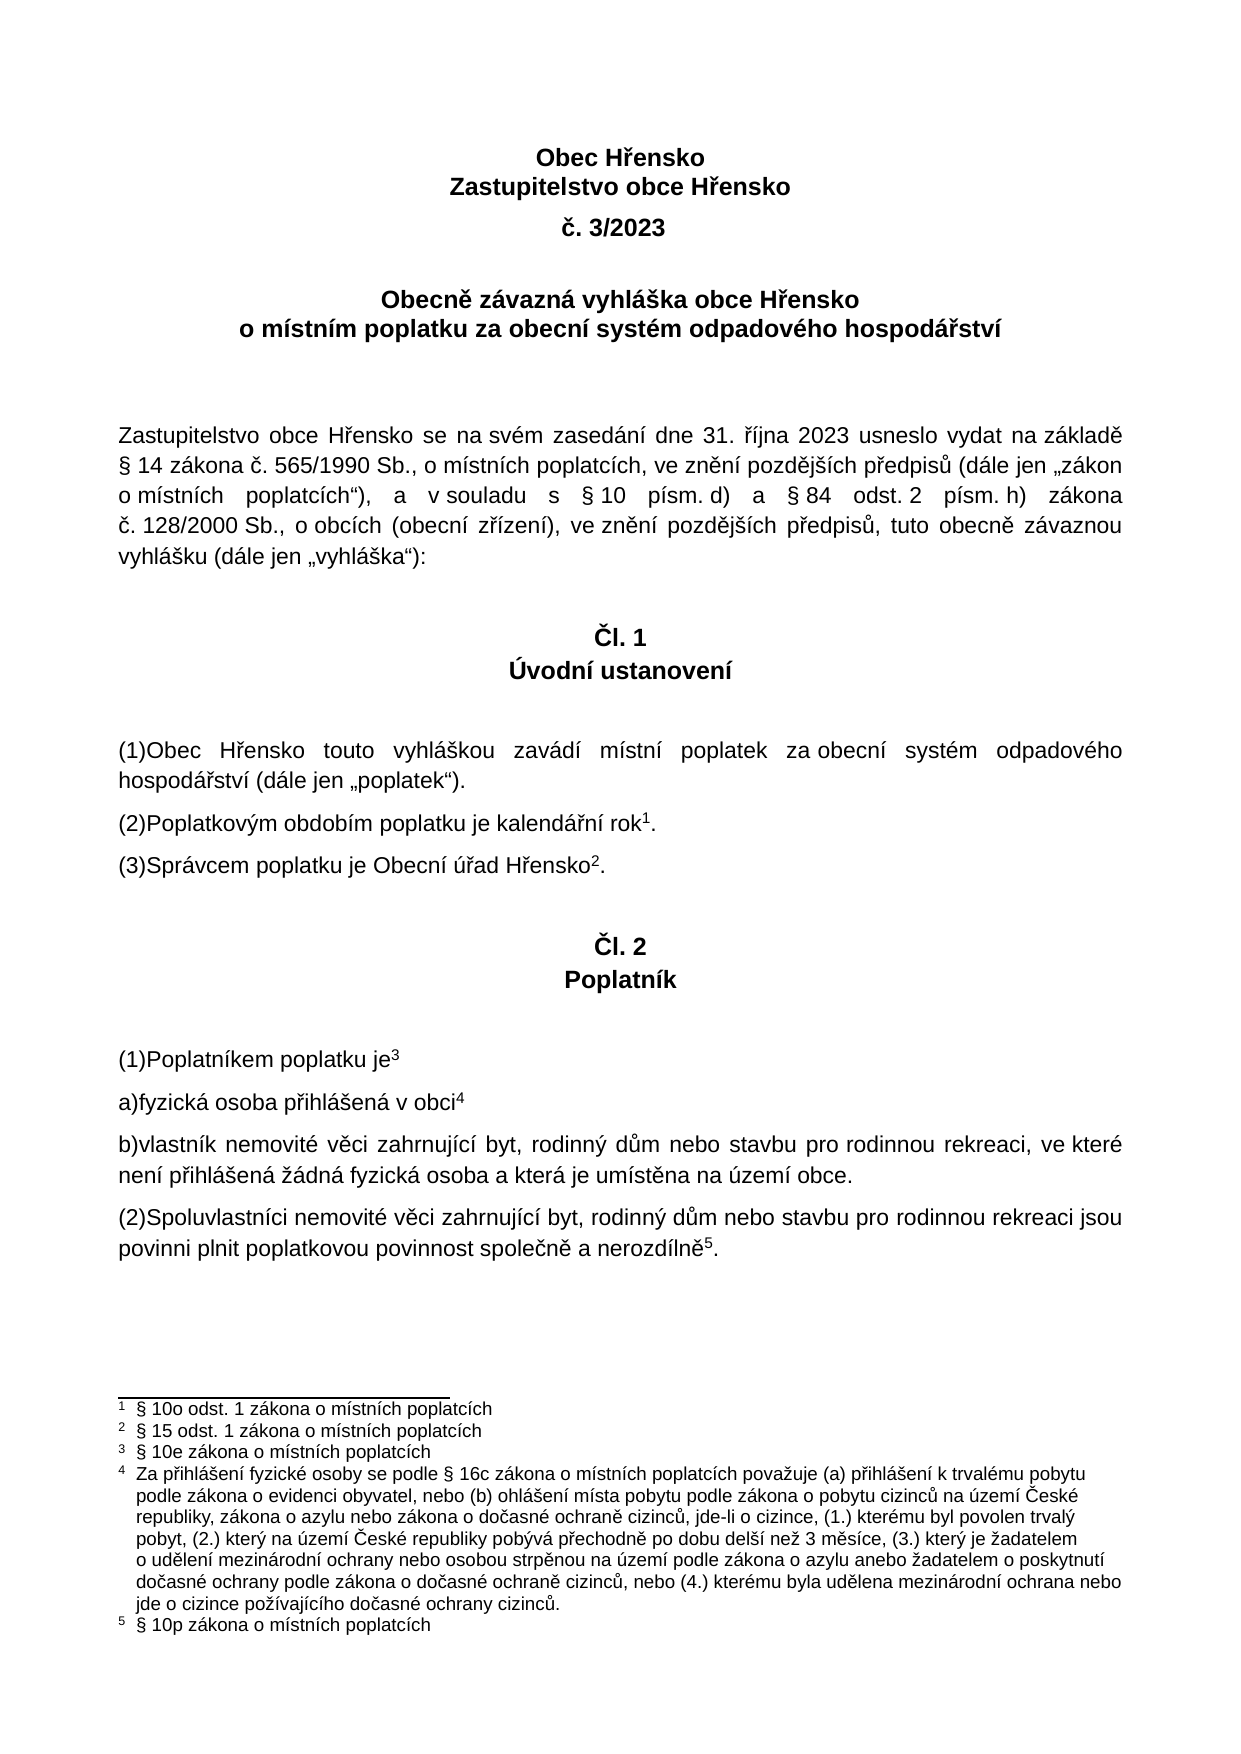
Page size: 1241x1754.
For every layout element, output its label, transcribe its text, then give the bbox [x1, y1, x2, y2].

list § 10e zákona o místních poplatcích [118, 1441, 1122, 1463]
subtitle Čl. 1 Úvodní ustanovení [118, 623, 1122, 685]
list Poplatníkem poplatku je [118, 1046, 1122, 1072]
subtitle Obecně závazná vyhláška obce Hřensko o místním poplatku za obecní systém odpadového hospodářství [118, 286, 1122, 343]
list § 10p zákona o místních poplatcích [118, 1614, 1122, 1635]
list Spoluvlastníci nemovité věci zahrnující byt, rodinný dům nebo stavbu pro rodinnou rekreaci jsou povinni plnit poplatkovou povinnost společně a nerozdílně. [118, 1204, 1122, 1261]
subtitle Čl. 2 Poplatník [118, 932, 1122, 994]
list § 15 odst. 1 zákona o místních poplatcích [118, 1420, 1122, 1441]
list Za přihlášení fyzické osoby se podle § 16c zákona o místních poplatcích považuje (a) přihlášení k trvalému pobytu podle zákona o evidenci obyvatel, nebo (b) ohlášení místa pobytu podle zákona o pobytu cizinců na území České republiky, zákona o azylu nebo zákona o dočasné ochraně cizinců, jde-li o cizince, (1.) kterému byl povolen trvalý pobyt, (2.) který na území České republiky pobývá přechodně po dobu delší než 3 měsíce, (3.) který je žadatelem o udělení mezinárodní ochrany nebo osobou strpěnou na území podle zákona o azylu anebo žadatelem o poskytnutí dočasné ochrany podle zákona o dočasné ochraně cizinců, nebo (4.) kterému byla udělena mezinárodní ochrana nebo jde o cizince požívajícího dočasné ochrany cizinců. [118, 1463, 1122, 1614]
text č. 3/2023 [118, 213, 1122, 242]
list Správcem poplatku je Obecní úřad Hřensko. [118, 852, 1122, 878]
title Obec Hřensko Zastupitelstvo obce Hřensko [118, 143, 1122, 201]
list Poplatkovým obdobím poplatku je kalendářní rok. [118, 809, 1122, 836]
list vlastník nemovité věci zahrnující byt, rodinný dům nebo stavbu pro rodinnou rekreaci, ve které není přihlášená žádná fyzická osoba a která je umístěna na území obce. [118, 1131, 1122, 1188]
list fyzická osoba přihlášená v obci [118, 1089, 1122, 1115]
list Obec Hřensko touto vyhláškou zavádí místní poplatek za obecní systém odpadového hospodářství (dále jen „poplatek“). [118, 737, 1122, 793]
text Zastupitelstvo obce Hřensko se na svém zasedání dne 31. října 2023 usneslo vydat na základě § 14 zákona č. 565/1990 Sb., o místních poplatcích, ve znění pozdějších předpisů (dále jen „zákon o místních poplatcích“), a v souladu s § 10 písm. d) a § 84 odst. 2 písm. h) zákona č. 128/2000 Sb., o obcích (obecní zřízení), ve znění pozdějších předpisů, tuto obecně závaznou vyhlášku (dále jen „vyhláška“): [118, 422, 1122, 569]
list § 10o odst. 1 zákona o místních poplatcích [118, 1398, 1122, 1420]
